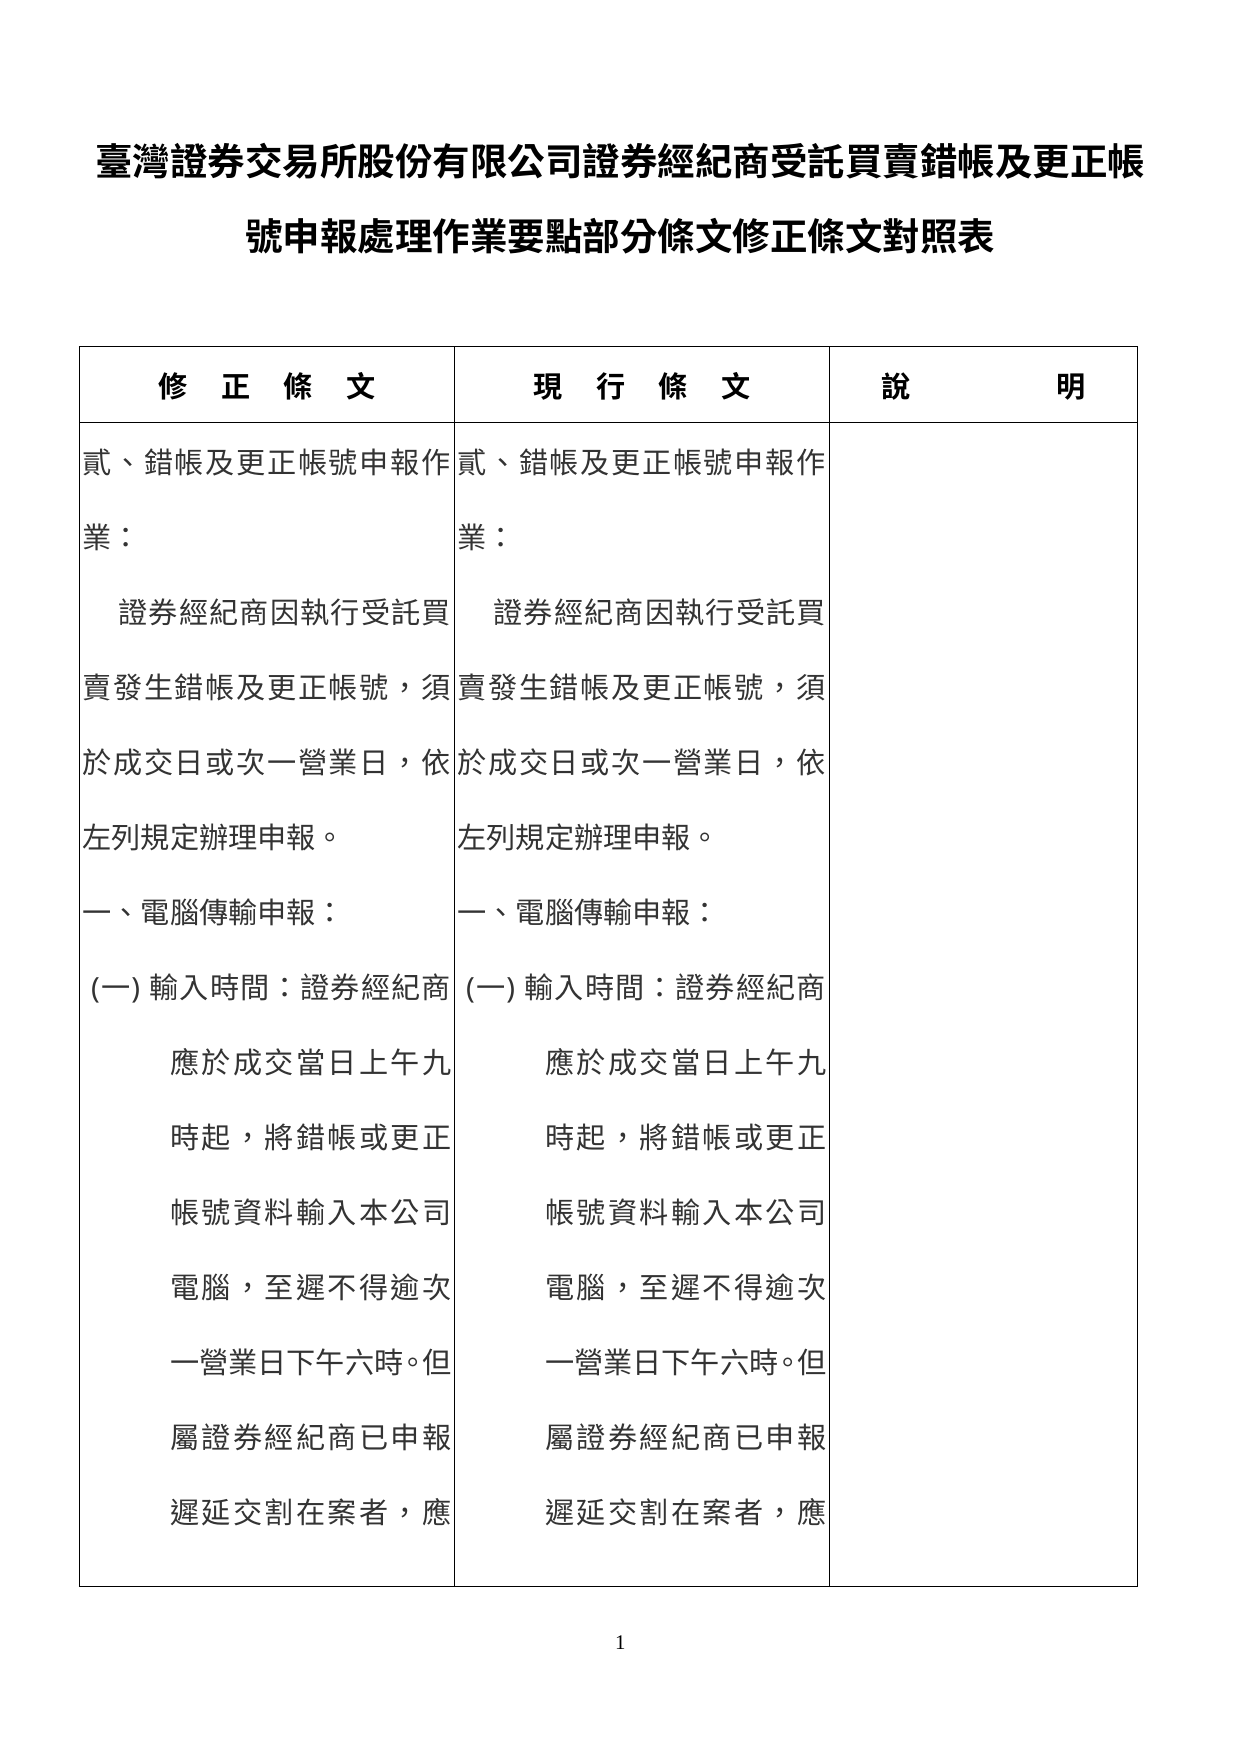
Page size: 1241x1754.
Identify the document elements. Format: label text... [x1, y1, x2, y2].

table_cell 貳、錯帳及更正帳號申報作業： 證券經紀商因執行受託買賣發生錯帳及更正帳號，須於成交日或次一營業日，依左列規定辦理申報。 一、電腦傳輸申報： (一) 輸入時間：證券經紀商應於成交當日上午九時起，將錯帳或更正帳號資料輸入本公司電腦，至遲不得逾次一營業日下午六時。但屬證券經紀商已申報遲延交割在案者，應 [80, 423, 454, 1586]
table_header 現 行 條 文 [455, 347, 829, 422]
table_cell [830, 423, 1137, 1586]
text 臺灣證券交易所股份有限公司證券經紀商受託買賣錯帳及更正帳號申報處理作業要點部分條文修正條文對照表 [83, 121, 1157, 271]
table_header 修 正 條 文 [80, 347, 454, 422]
table_cell 貳、錯帳及更正帳號申報作業： 證券經紀商因執行受託買賣發生錯帳及更正帳號，須於成交日或次一營業日，依左列規定辦理申報。 一、電腦傳輸申報： (一) 輸入時間：證券經紀商應於成交當日上午九時起，將錯帳或更正帳號資料輸入本公司電腦，至遲不得逾次一營業日下午六時。但屬證券經紀商已申報遲延交割在案者，應 [455, 423, 829, 1586]
table_header 說 明 [830, 347, 1137, 422]
